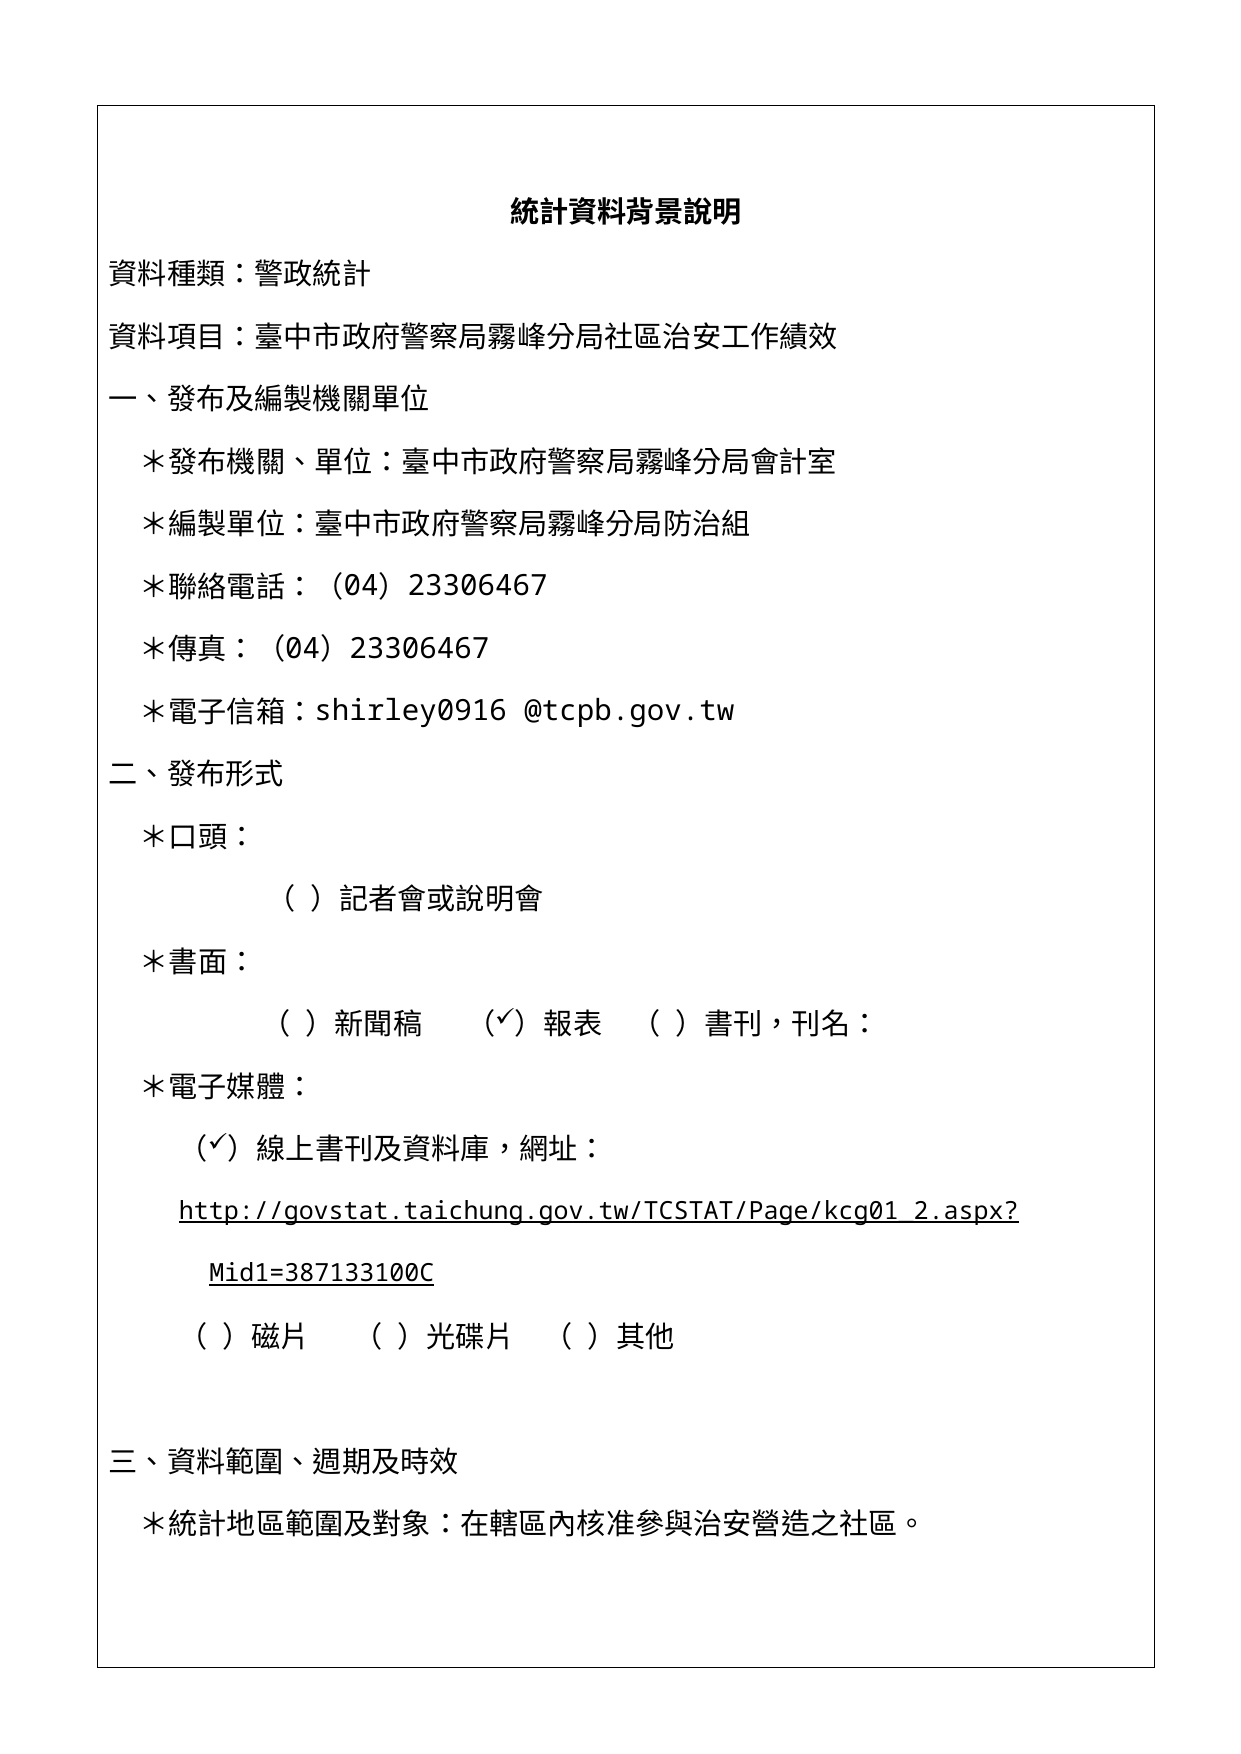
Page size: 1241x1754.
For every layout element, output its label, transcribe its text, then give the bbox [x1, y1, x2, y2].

table_header 統計資料背景說明 資料種類：警政統計 資料項目：臺中市政府警察局霧峰分局社區治安工作績效 一、發布及編製機關單位 ＊發布機關、單位：臺中市政府警察局霧峰分局會計室 ＊編製單位：臺中市政府警察局霧峰分局防治組 ＊聯絡電話：（04）23306467 ＊傳真：（04）23306467 ＊電子信箱：shirley0916 @tcpb.gov.tw 二、發布形式 口頭： （ ）記者會或說明會 書面： （ ）新聞稿 （P）報表 （ ）書刊，刊名： ＊電子媒體： （P）線上書刊及資料庫，網址： http://govstat.taichung.gov.tw/TCSTAT/Page/kcg01_2.aspx?Mid1=387133100C （ ）磁片 （ ）光碟片 （ ）其他 三、資料範圍、週期及時效 ＊統計地區範圍及對象：在轄區內核准參與治安營造之社區。 [98, 106, 1154, 1667]
